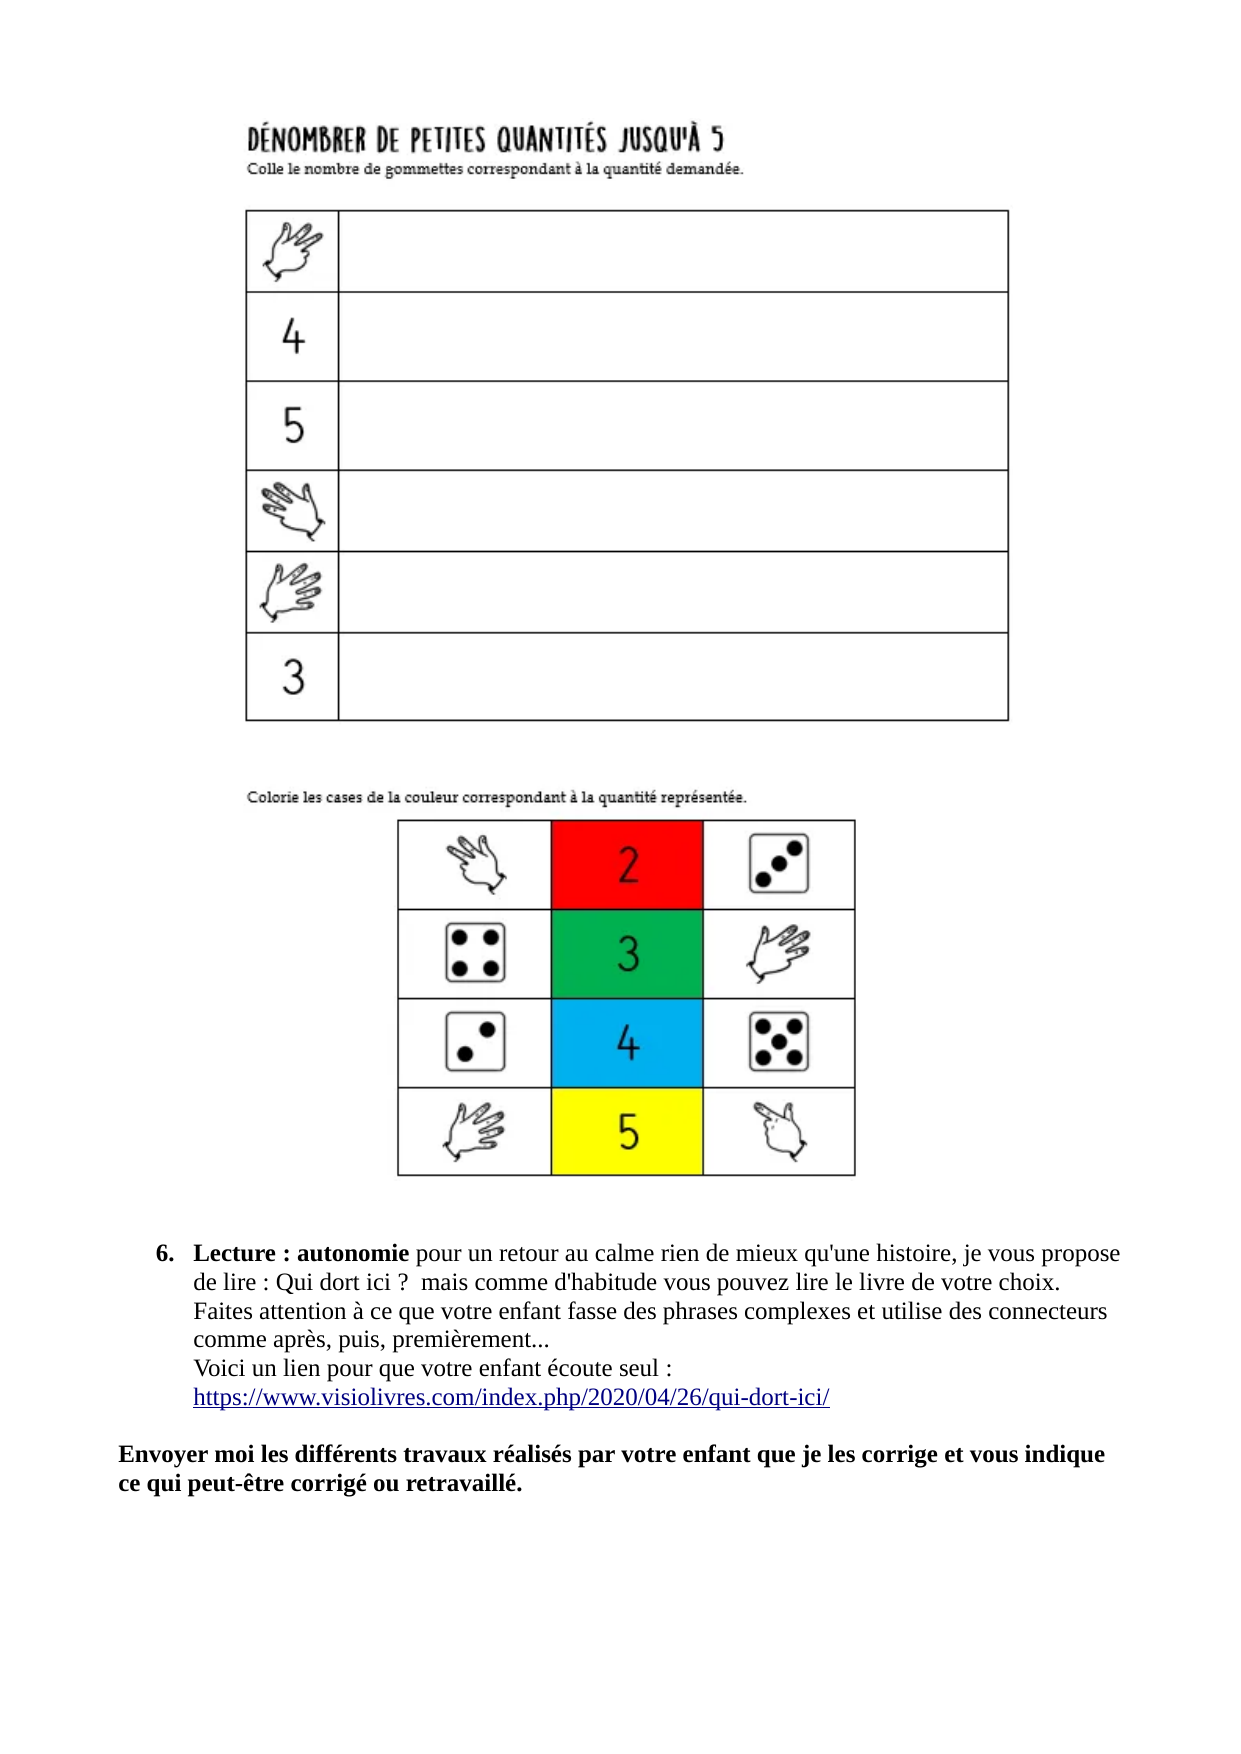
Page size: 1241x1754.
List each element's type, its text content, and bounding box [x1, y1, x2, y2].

list Voici un lien pour que votre enfant écoute seul : https://www.visiolivres.com/index.php/2020/04/26/qui-dort-ici/ [156, 1353, 1122, 1411]
list Lecture : autonomie pour un retour au calme rien de mieux qu'une histoire, je vous propose de lire : Qui dort ici ? mais comme d'habitude vous pouvez lire le livre de votre choix. Faites attention à ce que votre enfant fasse des phrases complexes et utilise des connecteurs comme après, puis, premièrement... [156, 1238, 1122, 1353]
text Envoyer moi les différents travaux réalisés par votre enfant que je les corrige et vous indique ce qui peut-être corrigé ou retravaillé. [118, 1439, 1122, 1497]
picture [227, 118, 1014, 1181]
